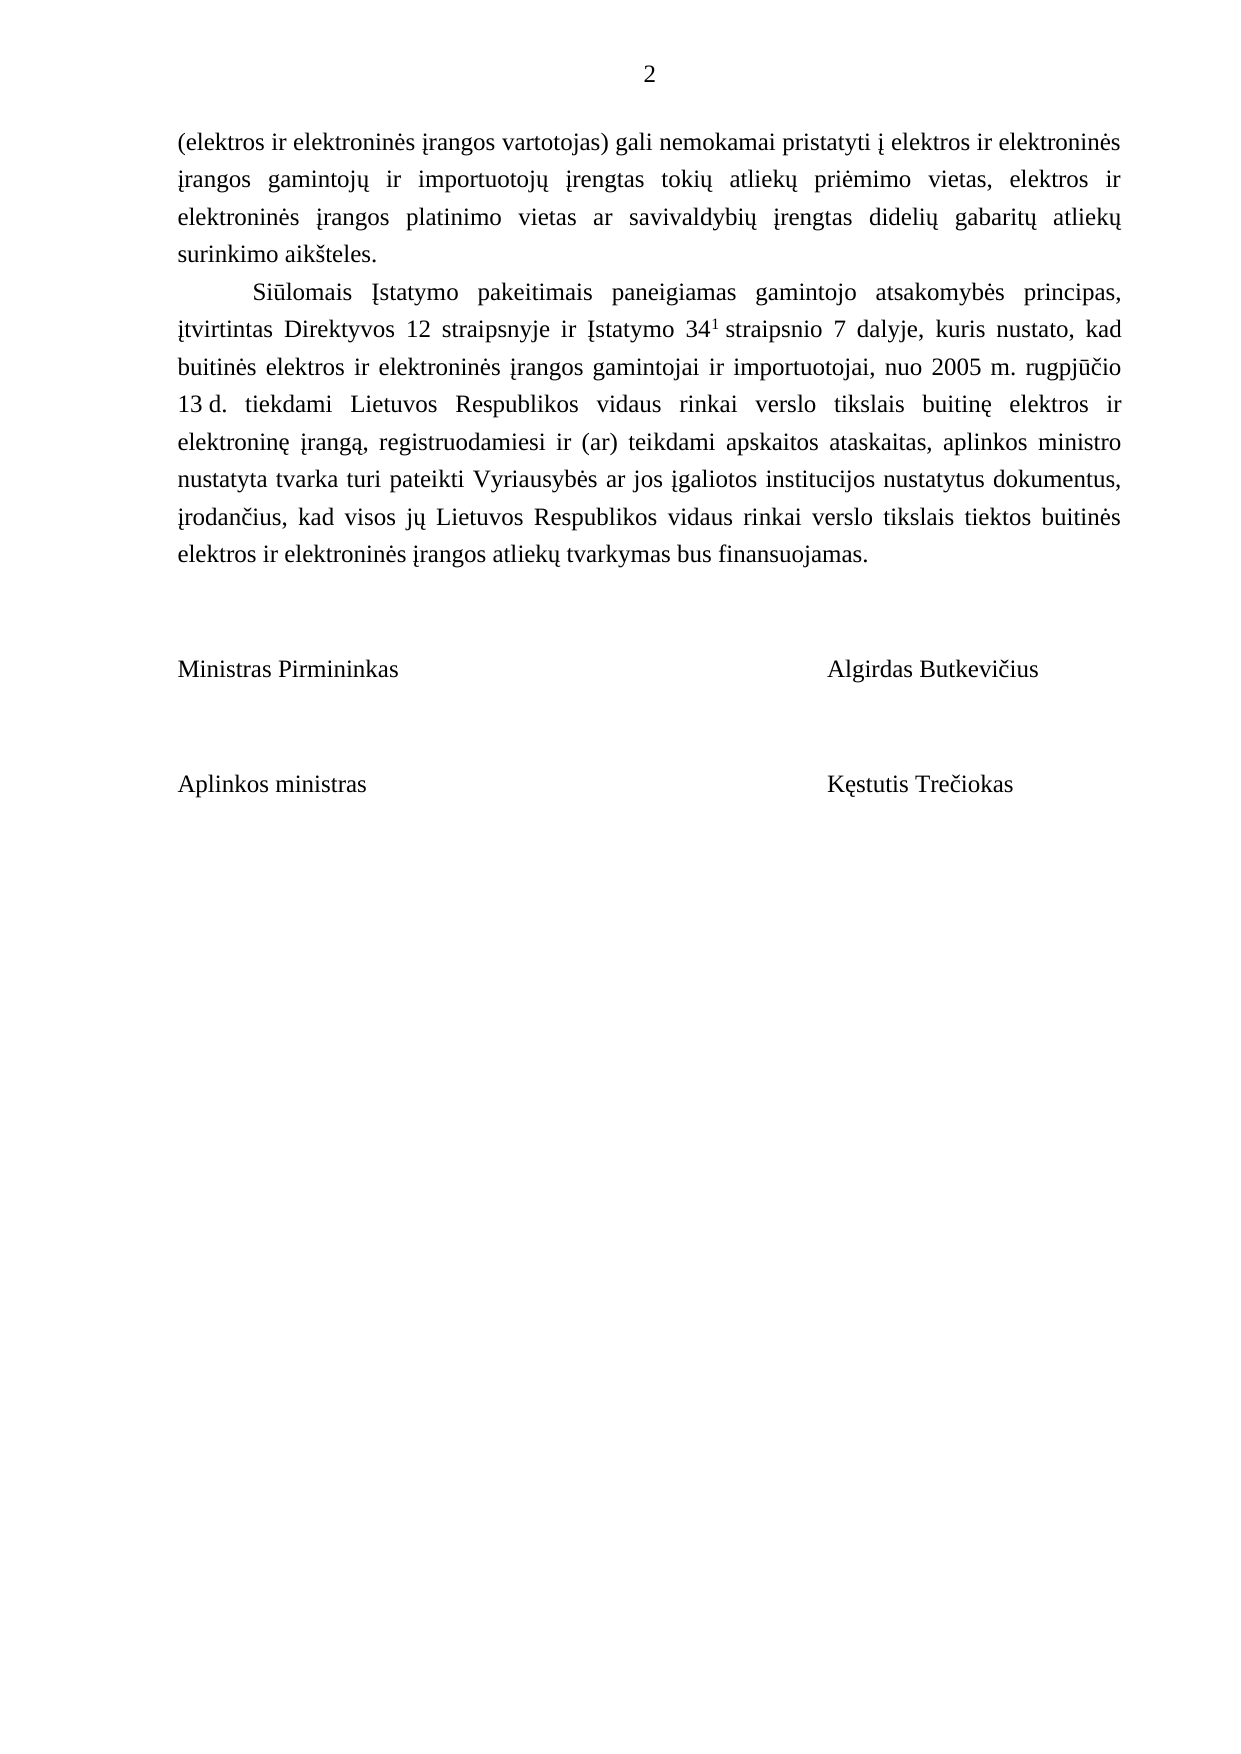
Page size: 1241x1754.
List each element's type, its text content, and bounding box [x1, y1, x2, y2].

text Siūlomais Įstatymo pakeitimais paneigiamas gamintojo atsakomybės principas, įtvirtintas Direktyvos 12 straipsnyje ir Įstatymo 341 straipsnio 7 dalyje, kuris nustato, kad buitinės elektros ir elektroninės įrangos gamintojai ir importuotojai, nuo 2005 m. rugpjūčio 13 d. tiekdami Lietuvos Respublikos vidaus rinkai verslo tikslais buitinę elektros ir elektroninę įrangą, registruodamiesi ir (ar) teikdami apskaitos ataskaitas, aplinkos ministro nustatyta tvarka turi pateikti Vyriausybės ar jos įgaliotos institucijos nustatytus dokumentus, įrodančius, kad visos jų Lietuvos Respublikos vidaus rinkai verslo tikslais tiektos buitinės elektros ir elektroninės įrangos atliekų tvarkymas bus finansuojamas. [177, 268, 1122, 568]
text (elektros ir elektroninės įrangos vartotojas) gali nemokamai pristatyti į elektros ir elektroninės įrangos gamintojų ir importuotojų įrengtas tokių atliekų priėmimo vietas, elektros ir elektroninės įrangos platinimo vietas ar savivaldybių įrengtas didelių gabaritų atliekų surinkimo aikšteles. [177, 118, 1122, 268]
text Aplinkos ministras Kęstutis Trečiokas [177, 769, 1122, 798]
text Ministras Pirmininkas Algirdas Butkevičius [177, 654, 1122, 683]
